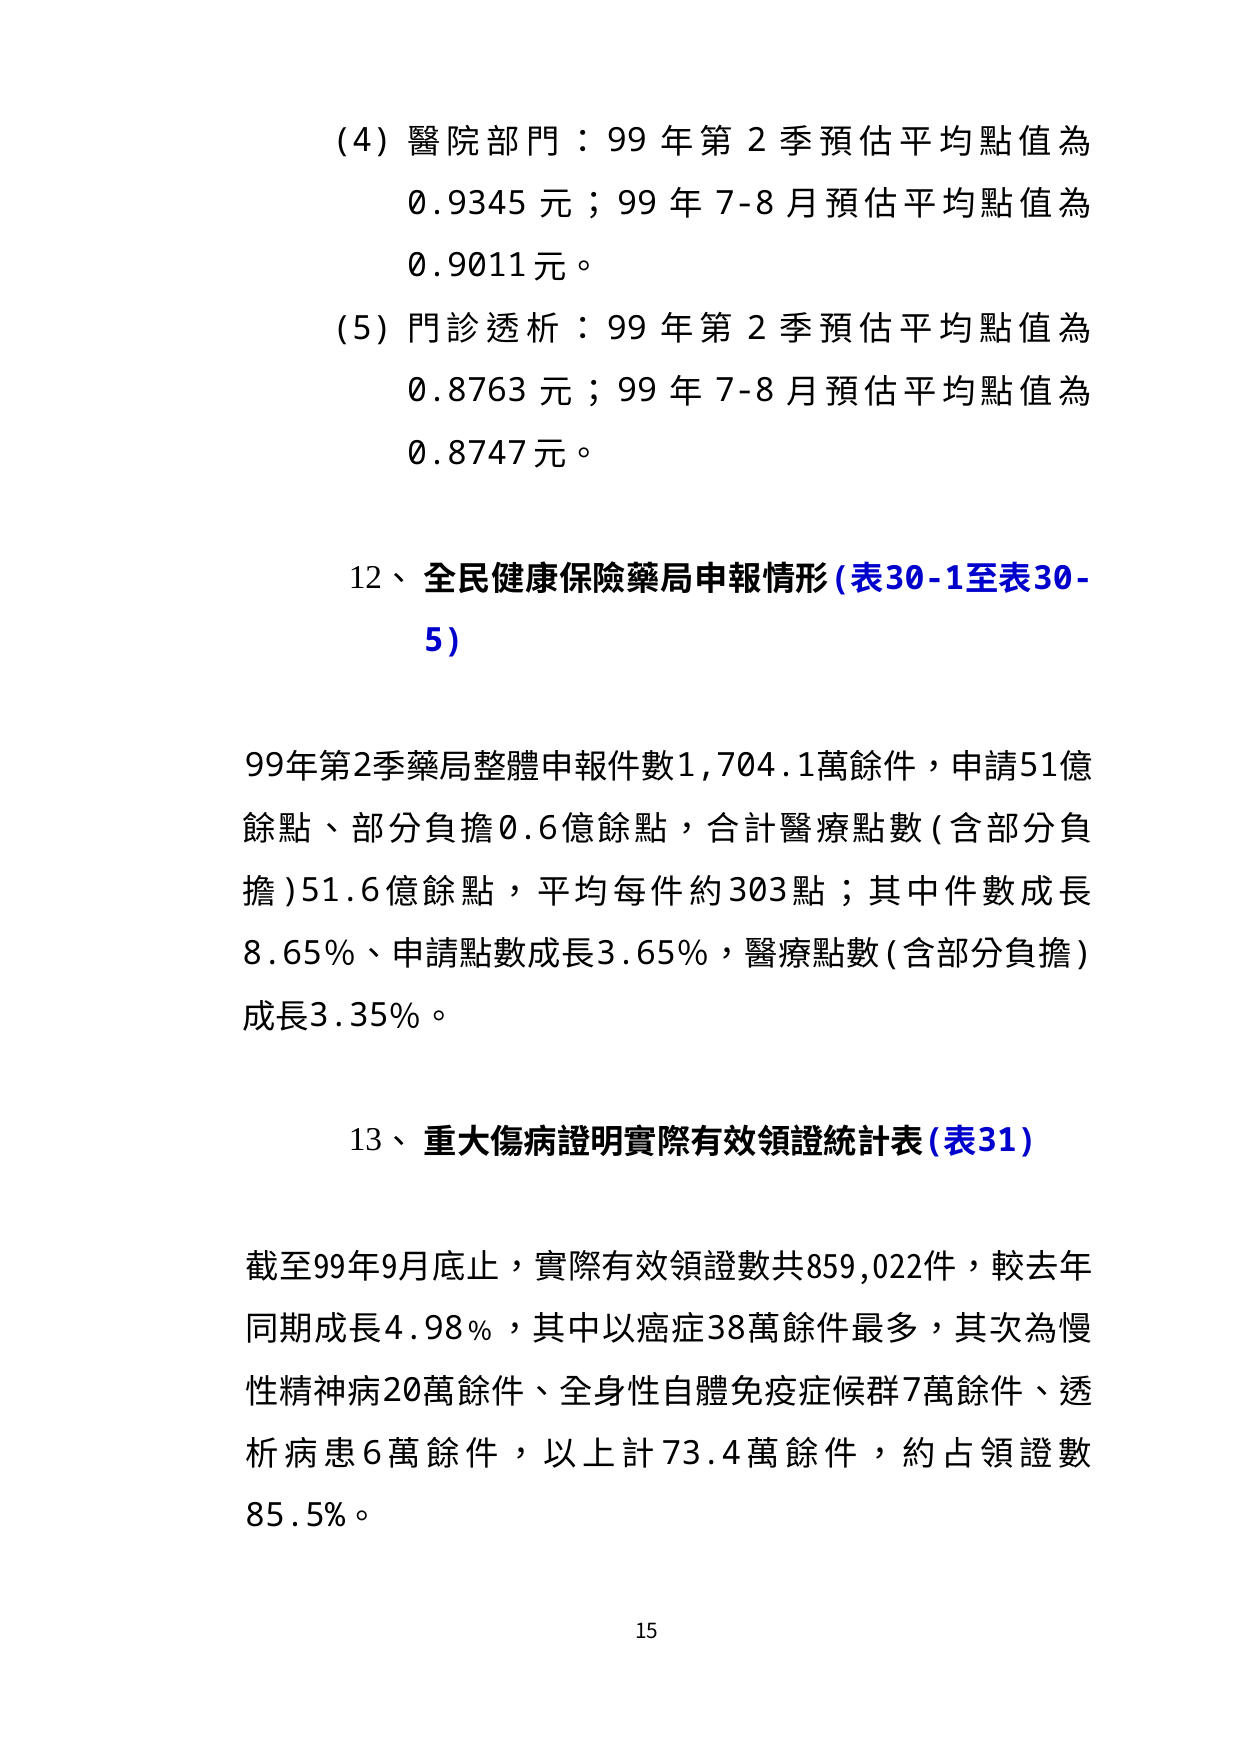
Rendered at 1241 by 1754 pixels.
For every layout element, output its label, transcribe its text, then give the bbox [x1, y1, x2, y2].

list 醫院部門：99年第2季預估平均點值為0.9345元；99年7-8月預估平均點值為0.9011元。 [332, 97, 1093, 284]
text 99年第2季藥局整體申報件數1,704.1萬餘件，申請51億餘點、部分負擔0.6億餘點，合計醫療點數(含部分負擔)51.6億餘點，平均每件約303點；其中件數成長8.65％、申請點數成長3.65％，醫療點數(含部分負擔) 成長3.35％。 [242, 722, 1093, 1034]
list 全民健康保險藥局申報情形(表30-1至表30-5) [348, 534, 1093, 659]
text 截至99年9月底止，實際有效領證數共859,022件，較去年同期成長4.98﹪，其中以癌症38萬餘件最多，其次為慢性精神病20萬餘件、全身性自體免疫症候群7萬餘件、透析病患6萬餘件，以上計73.4萬餘件，約占領證數85.5%。 [245, 1222, 1093, 1534]
list 門診透析：99年第2季預估平均點值為0.8763元；99年7-8月預估平均點值為0.8747元。 [332, 284, 1093, 472]
list 重大傷病證明實際有效領證統計表(表31) [348, 1097, 1093, 1159]
